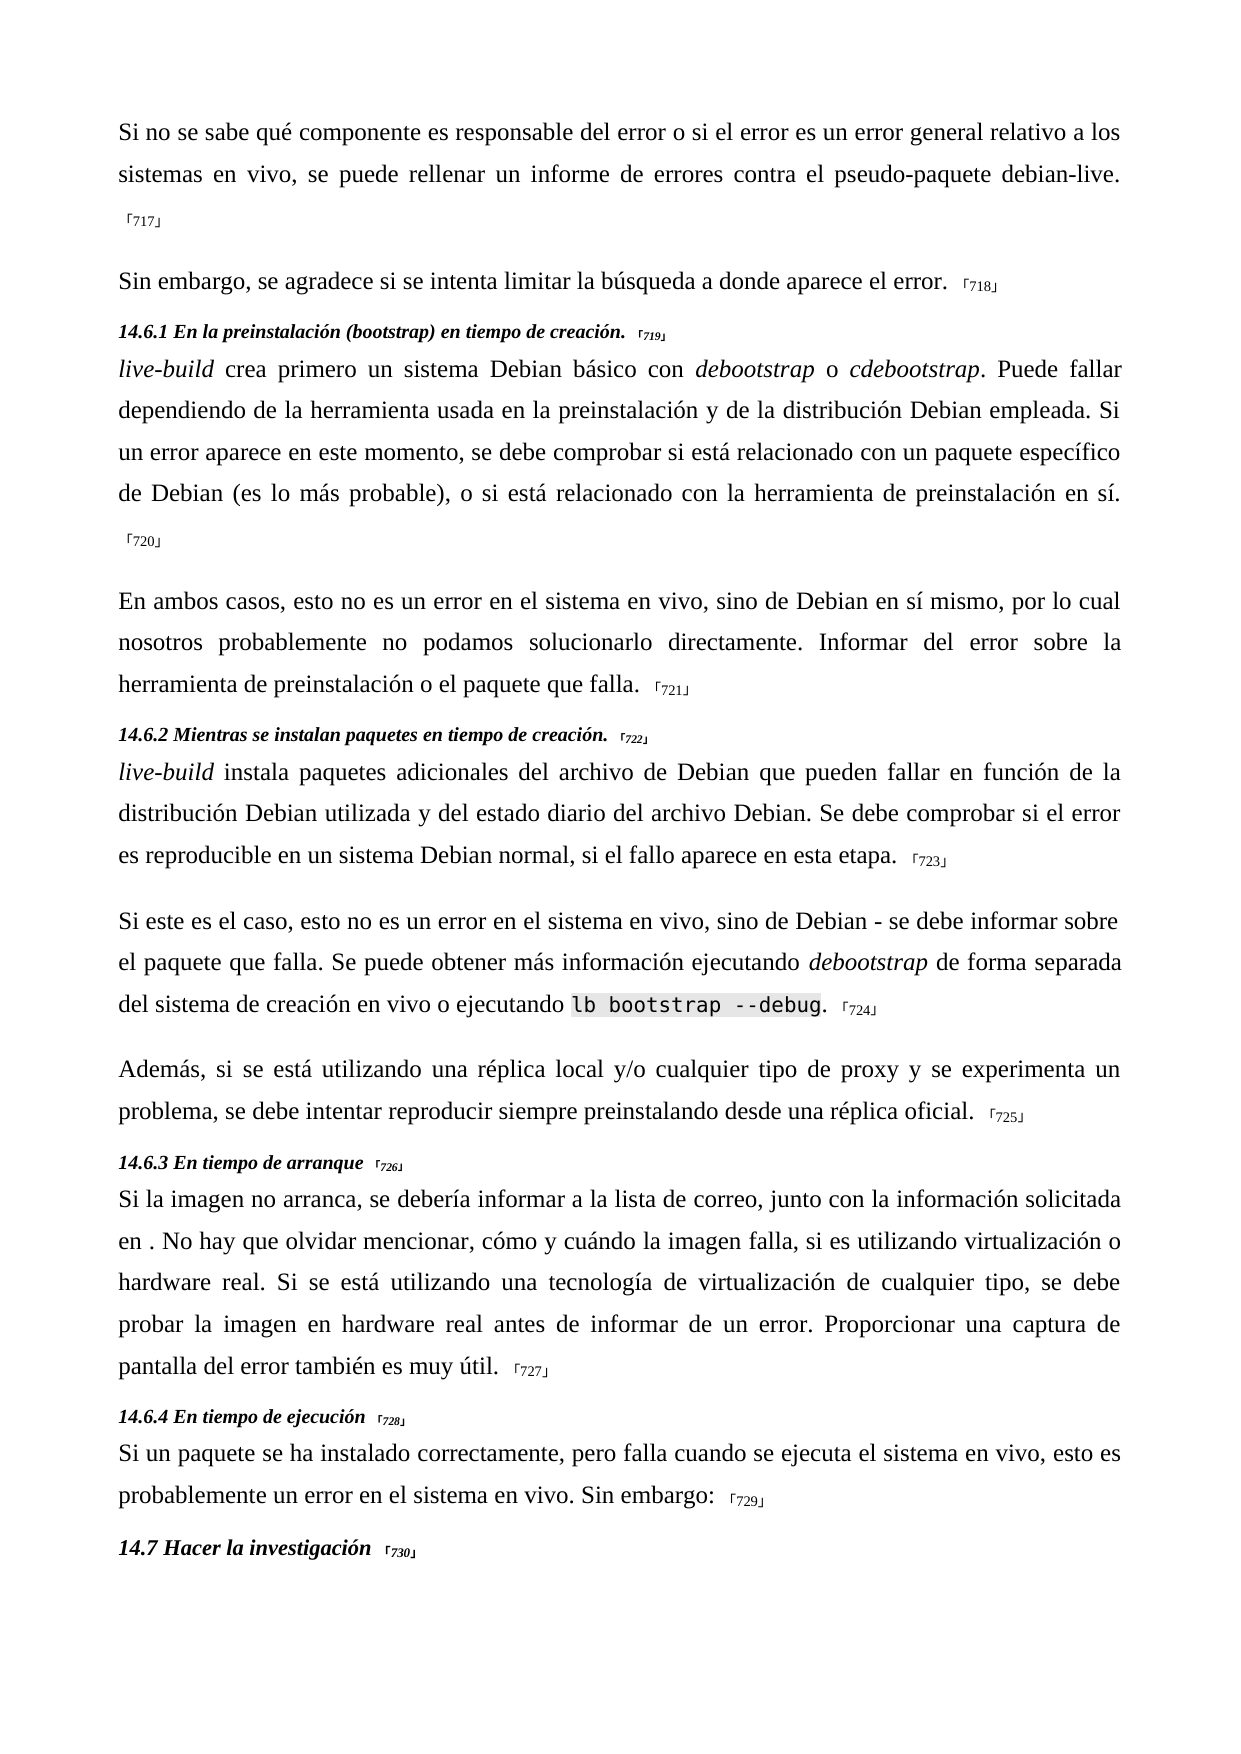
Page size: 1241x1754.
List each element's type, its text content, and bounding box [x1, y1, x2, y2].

text Si un paquete se ha instalado correctamente, pero falla cuando se ejecuta el sistema en vivo, esto es probablemente un error en el sistema en vivo. Sin embargo: 「729」 [118, 1439, 1122, 1509]
text Además, si se está utilizando una réplica local y/o cualquier tipo de proxy y se experimenta un problema, se debe intentar reproducir siempre preinstalando desde una réplica oficial. 「725」 [118, 1056, 1122, 1125]
subtitle 14.6.2 Mientras se instalan paquetes en tiempo de creación. 「722」 [118, 724, 1122, 746]
subtitle 14.6.1 En la preinstalación (bootstrap) en tiempo de creación. 「719」 [118, 321, 1122, 343]
subtitle 14.6.3 En tiempo de arranque 「726」 [118, 1151, 1122, 1173]
text En ambos casos, esto no es un error en el sistema en vivo, sino de Debian en sí mismo, por lo cual nosotros probablemente no podamos solucionarlo directamente. Informar del error sobre la herramienta de preinstalación o el paquete que falla. 「721」 [118, 587, 1122, 698]
subtitle 14.6.4 En tiempo de ejecución 「728」 [118, 1405, 1122, 1428]
subtitle 14.7 Hacer la investigación 「730」 [118, 1535, 1122, 1560]
text live-build crea primero un sistema Debian básico con debootstrap o cdebootstrap. Puede fallar dependiendo de la herramienta usada en la preinstalación y de la distribución Debian empleada. Si un error aparece en este momento, se debe comprobar si está relacionado con un paquete específico de Debian (es lo más probable), o si está relacionado con la herramienta de preinstalación en sí. 「720」 [118, 355, 1122, 549]
text Si no se sabe qué componente es responsable del error o si el error es un error general relativo a los sistemas en vivo, se puede rellenar un informe de errores contra el pseudo-paquete debian-live. 「717」 [118, 118, 1122, 229]
text Si este es el caso, esto no es un error en el sistema en vivo, sino de Debian - se debe informar sobre el paquete que falla. Se puede obtener más información ejecutando debootstrap de forma separada del sistema de creación en vivo o ejecutando lb bootstrap --debug. 「724」 [118, 907, 1122, 1018]
text Sin embargo, se agradece si se intenta limitar la búsqueda a donde aparece el error. 「718」 [118, 267, 1122, 295]
text live-build instala paquetes adicionales del archivo de Debian que pueden fallar en función de la distribución Debian utilizada y del estado diario del archivo Debian. Se debe comprobar si el error es reproducible en un sistema Debian normal, si el fallo aparece en esta etapa. 「723」 [118, 758, 1122, 869]
text Si la imagen no arranca, se debería informar a la lista de correo, junto con la información solicitada en Recopilar información. No hay que olvidar mencionar, cómo y cuándo la imagen falla, si es utilizando virtualización o hardware real. Si se está utilizando una tecnología de virtualización de cualquier tipo, se debe probar la imagen en hardware real antes de informar de un error. Proporcionar una captura de pantalla del error también es muy útil. 「727」 [118, 1185, 1122, 1379]
